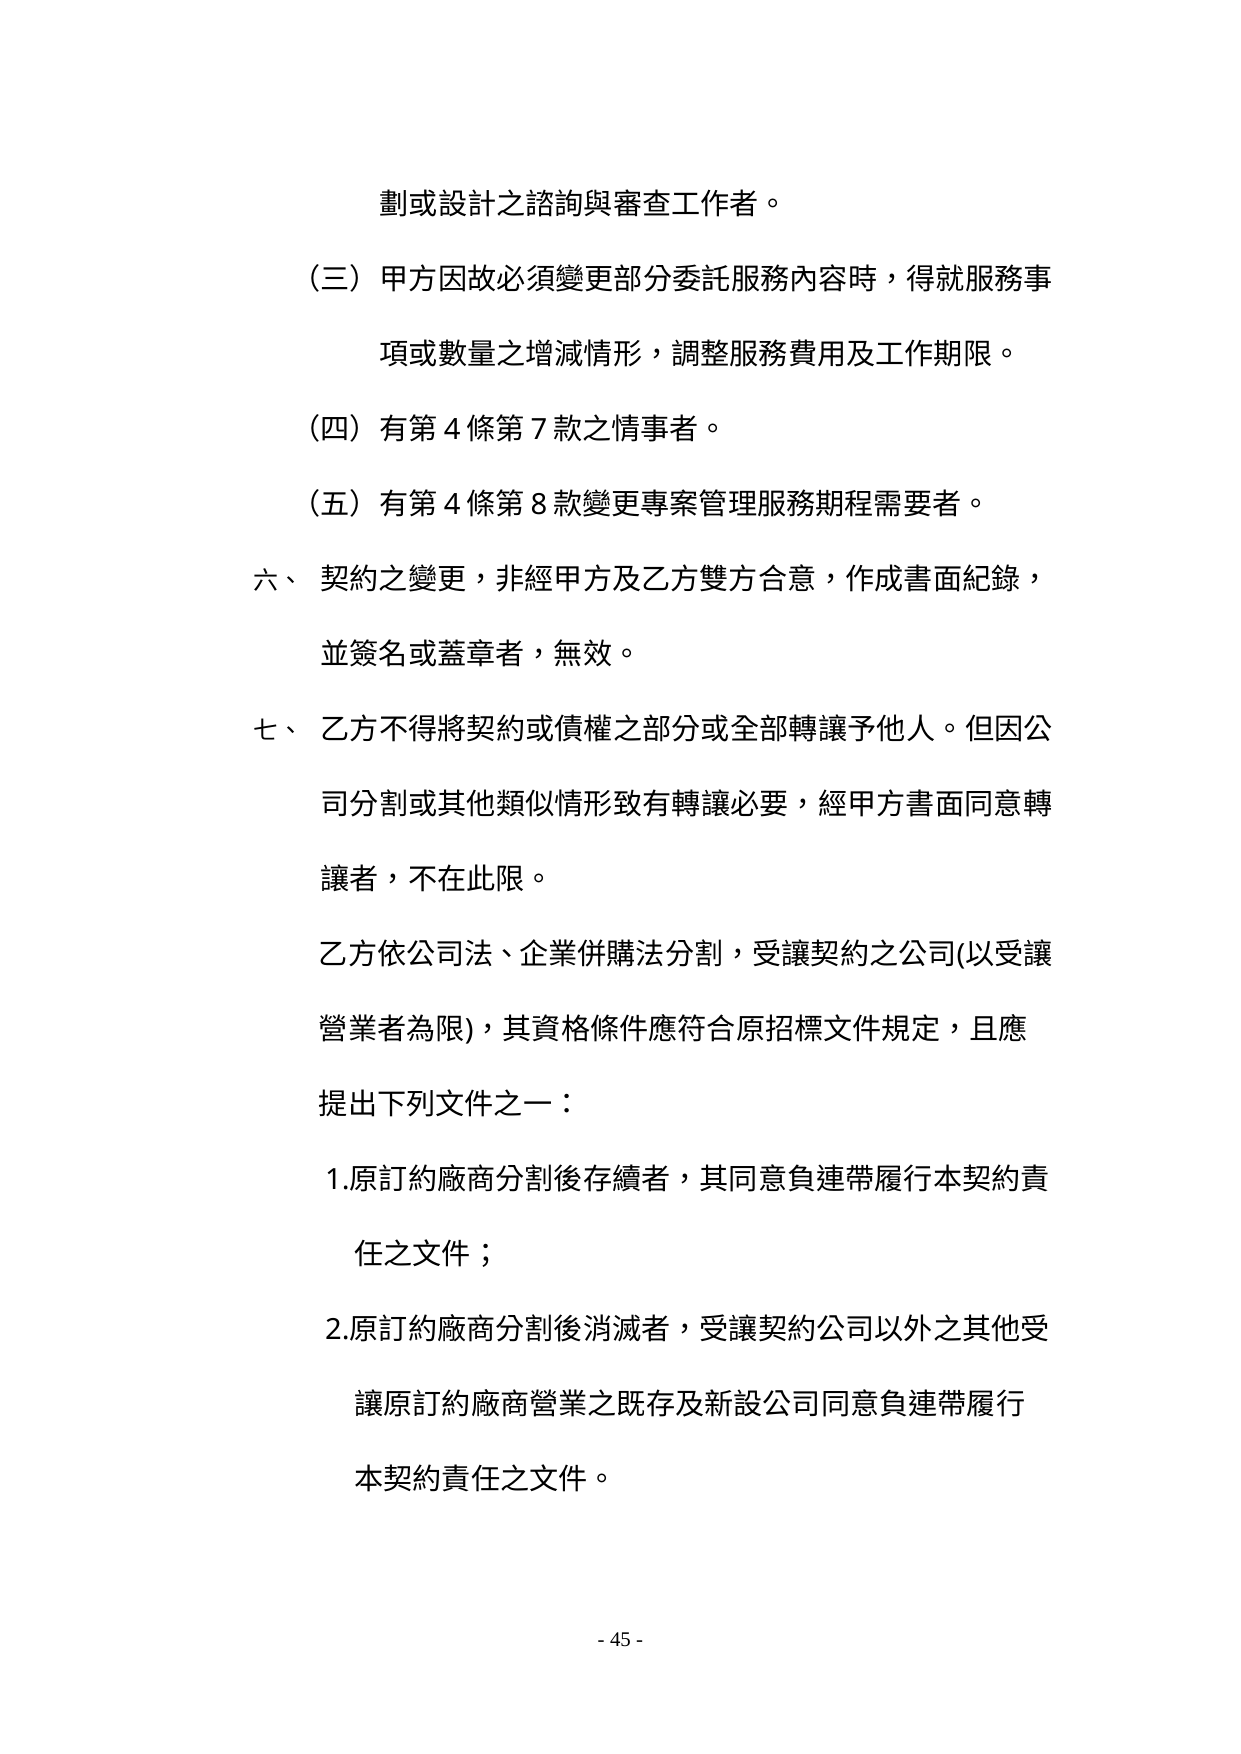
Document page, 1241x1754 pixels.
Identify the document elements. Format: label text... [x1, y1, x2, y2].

text 乙方依公司法、企業併購法分割，受讓契約之公司(以受讓營業者為限)，其資格條件應符合原招標文件規定，且應提出下列文件之一： [319, 914, 1053, 1139]
list 劃或設計之諮詢與審查工作者。 [291, 164, 1053, 239]
list 有第4條第7款之情事者。 [291, 389, 1053, 464]
list 契約之變更，非經甲方及乙方雙方合意，作成書面紀錄，並簽名或蓋章者，無效。 [253, 539, 1053, 689]
list 乙方不得將契約或債權之部分或全部轉讓予他人。但因公司分割或其他類似情形致有轉讓必要，經甲方書面同意轉讓者，不在此限。 [253, 689, 1053, 914]
text 2.原訂約廠商分割後消滅者，受讓契約公司以外之其他受讓原訂約廠商營業之既存及新設公司同意負連帶履行本契約責任之文件。 [325, 1289, 1053, 1514]
text 1.原訂約廠商分割後存續者，其同意負連帶履行本契約責任之文件； [325, 1139, 1053, 1289]
list 有第4條第8款變更專案管理服務期程需要者。 [291, 464, 1053, 539]
list 甲方因故必須變更部分委託服務內容時，得就服務事項或數量之增減情形，調整服務費用及工作期限。 [291, 239, 1053, 389]
